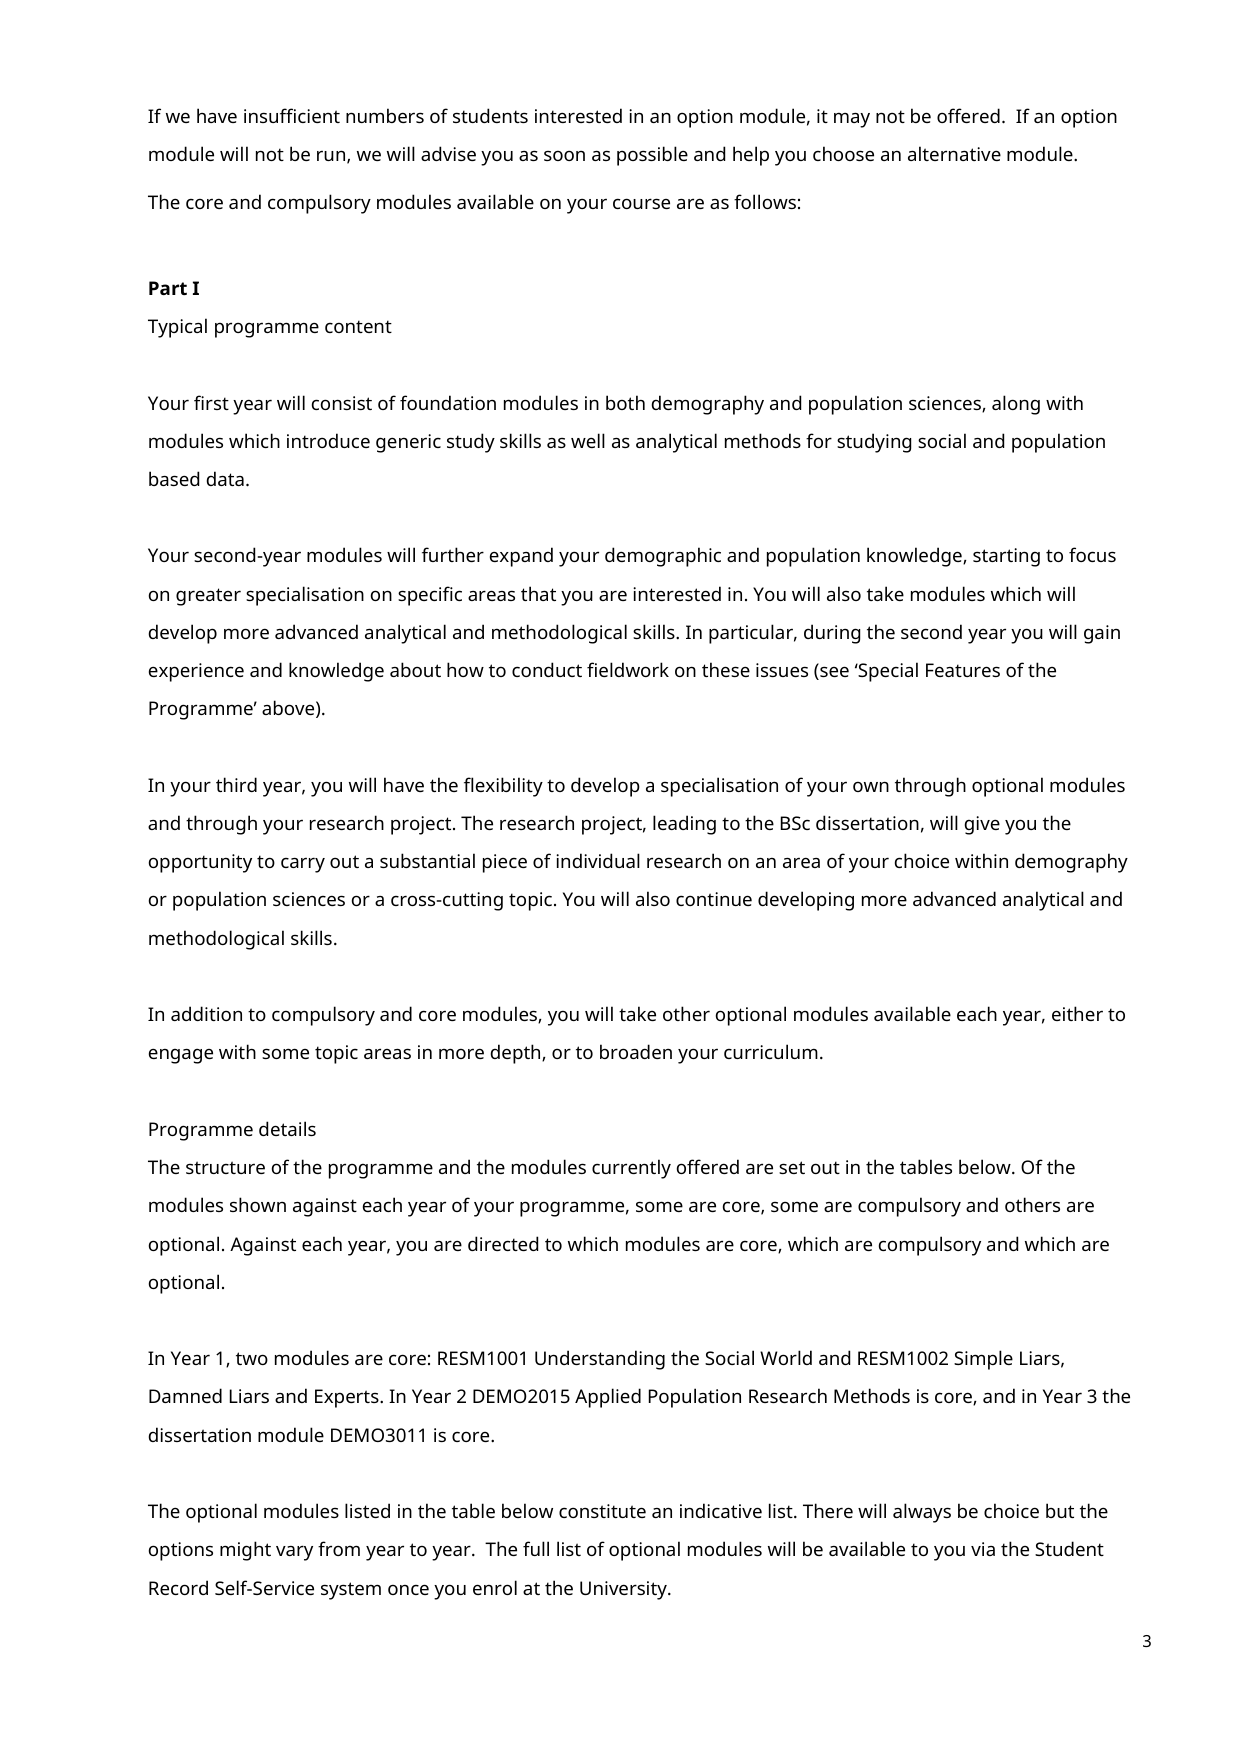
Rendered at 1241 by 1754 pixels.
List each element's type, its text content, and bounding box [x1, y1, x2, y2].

table_header Part I Typical programme content Your first year will consist of foundation modules in both demography and population sciences, along with modules which introduce generic study skills as well as analytical methods for studying social and population based data. Your second-year modules will further expand your demographic and population knowledge, starting to focus on greater specialisation on specific areas that you are interested in. You will also take modules which will develop more advanced analytical and methodological skills. In particular, during the second year you will gain experience and knowledge about how to conduct fieldwork on these issues (see ‘Special Features of the Programme’ above). In your third year, you will have the flexibility to develop a specialisation of your own through optional modules and through your research project. The research project, leading to the BSc dissertation, will give you the opportunity to carry out a substantial piece of individual research on an area of your choice within demography or population sciences or a cross-cutting topic. You will also continue developing more advanced analytical and methodological skills. In addition to compulsory and core modules, you will take other optional modules available each year, either to engage with some topic areas in more depth, or to broaden your curriculum. Programme details The structure of the programme and the modules currently offered are set out in the tables below. Of the modules shown against each year of your programme, some are core, some are compulsory and others are optional. Against each year, you are directed to which modules are core, which are compulsory and which are optional. In Year 1, two modules are core: RESM1001 Understanding the Social World and RESM1002 Simple Liars, Damned Liars and Experts. In Year 2 DEMO2015 Applied Population Research Methods is core, and in Year 3 the dissertation module DEMO3011 is core. The optional modules listed in the table below constitute an indicative list. There will always be choice but the options might vary from year to year. The full list of optional modules will be available to you via the Student Record Self-Service system once you enrol at the University. [136, 237, 1152, 1600]
text If we have insufficient numbers of students interested in an option module, it may not be offered. If an option module will not be run, we will advise you as soon as possible and help you choose an alternative module. [148, 103, 1152, 167]
text The core and compulsory modules available on your course are as follows: [148, 189, 1152, 215]
